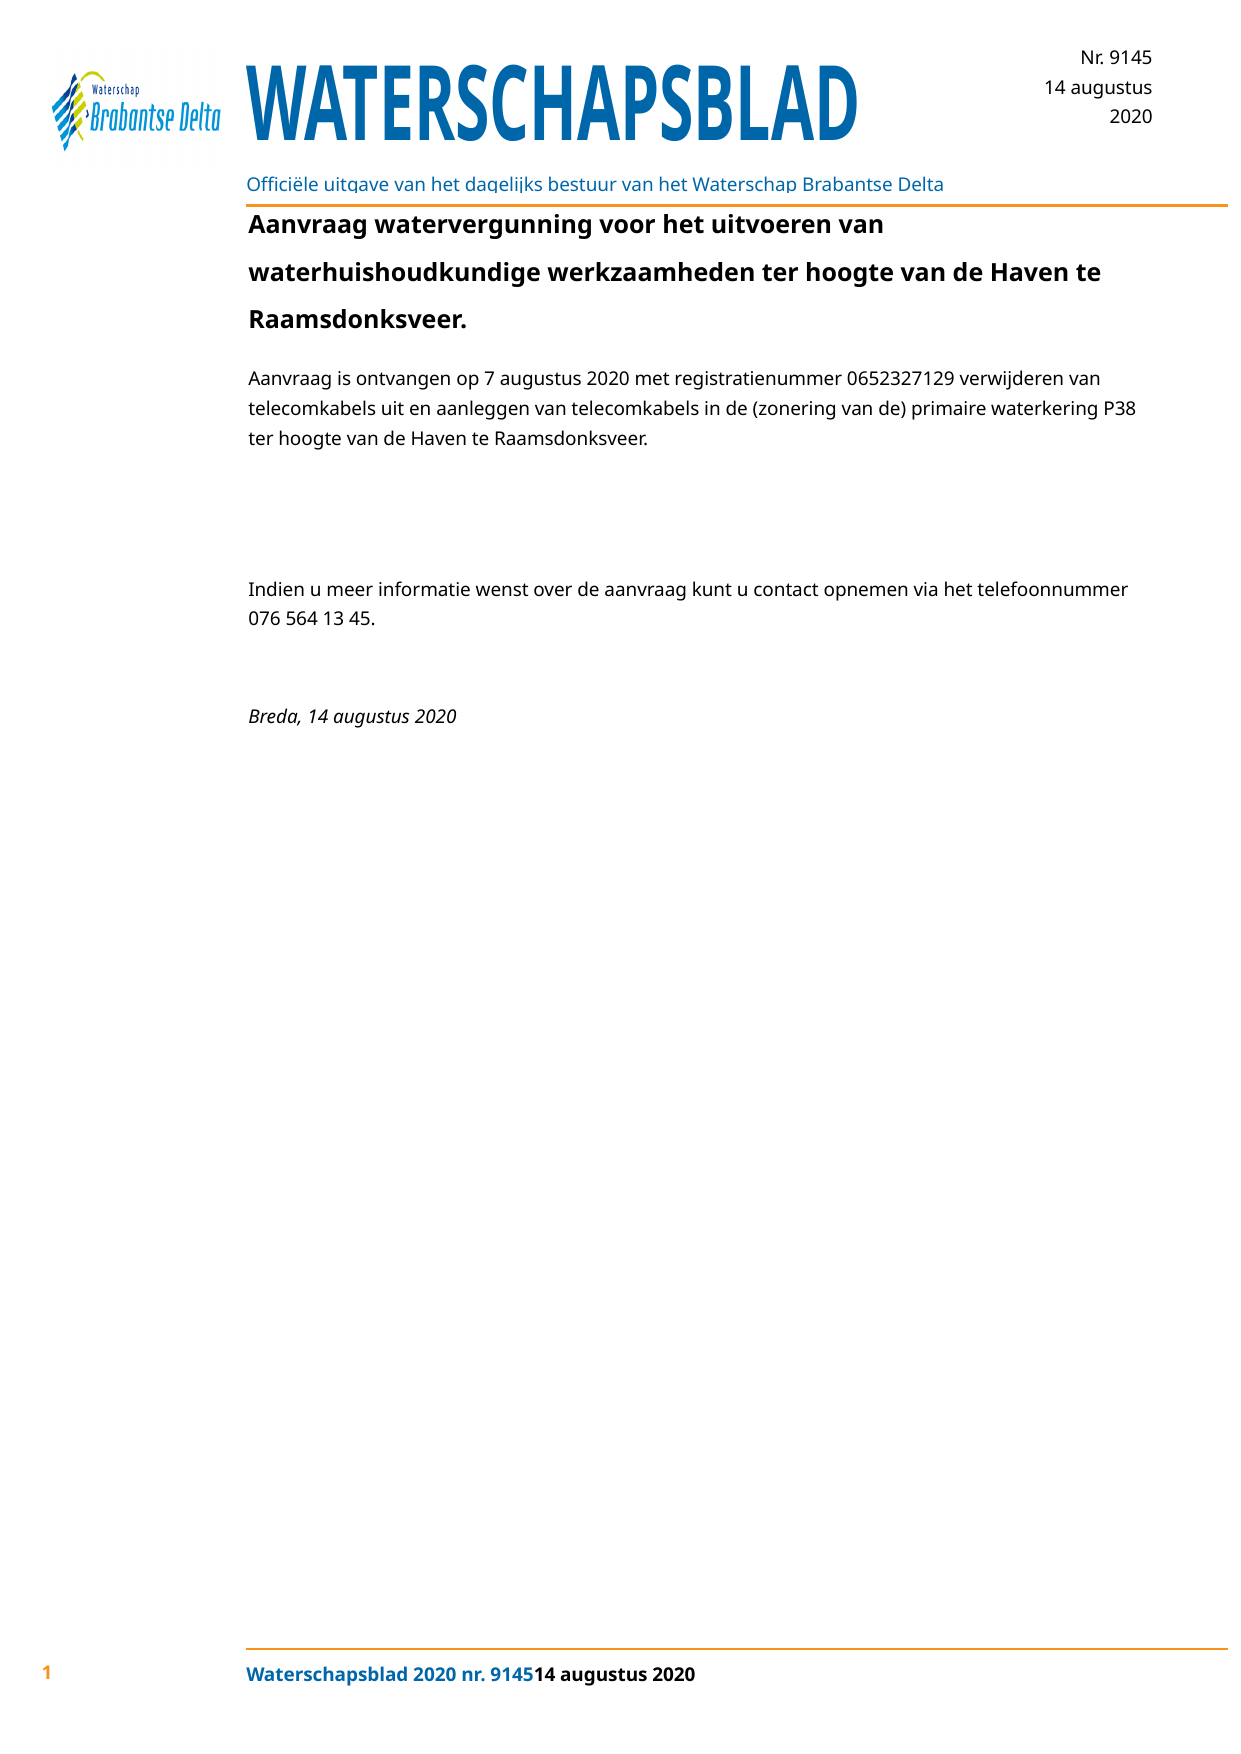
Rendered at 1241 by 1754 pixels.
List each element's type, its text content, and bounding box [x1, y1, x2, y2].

text Breda, 14 augustus 2020 [248, 704, 1152, 729]
text Indien u meer informatie wenst over de aanvraag kunt u contact opnemen via het telefoonnummer 076 564 13 45. [248, 576, 1152, 631]
text Aanvraag watervergunning voor het uitvoeren van waterhuishoudkundige werkzaamheden ter hoogte van de Haven te Raamsdonksveer. [248, 207, 1152, 336]
picture [41, 47, 231, 172]
text Aanvraag is ontvangen op 7 augustus 2020 met registratienummer 0652327129 verwijderen van telecomkabels uit en aanleggen van telecomkabels in de (zonering van de) primaire waterkering P38 ter hoogte van de Haven te Raamsdonksveer. [248, 366, 1152, 450]
